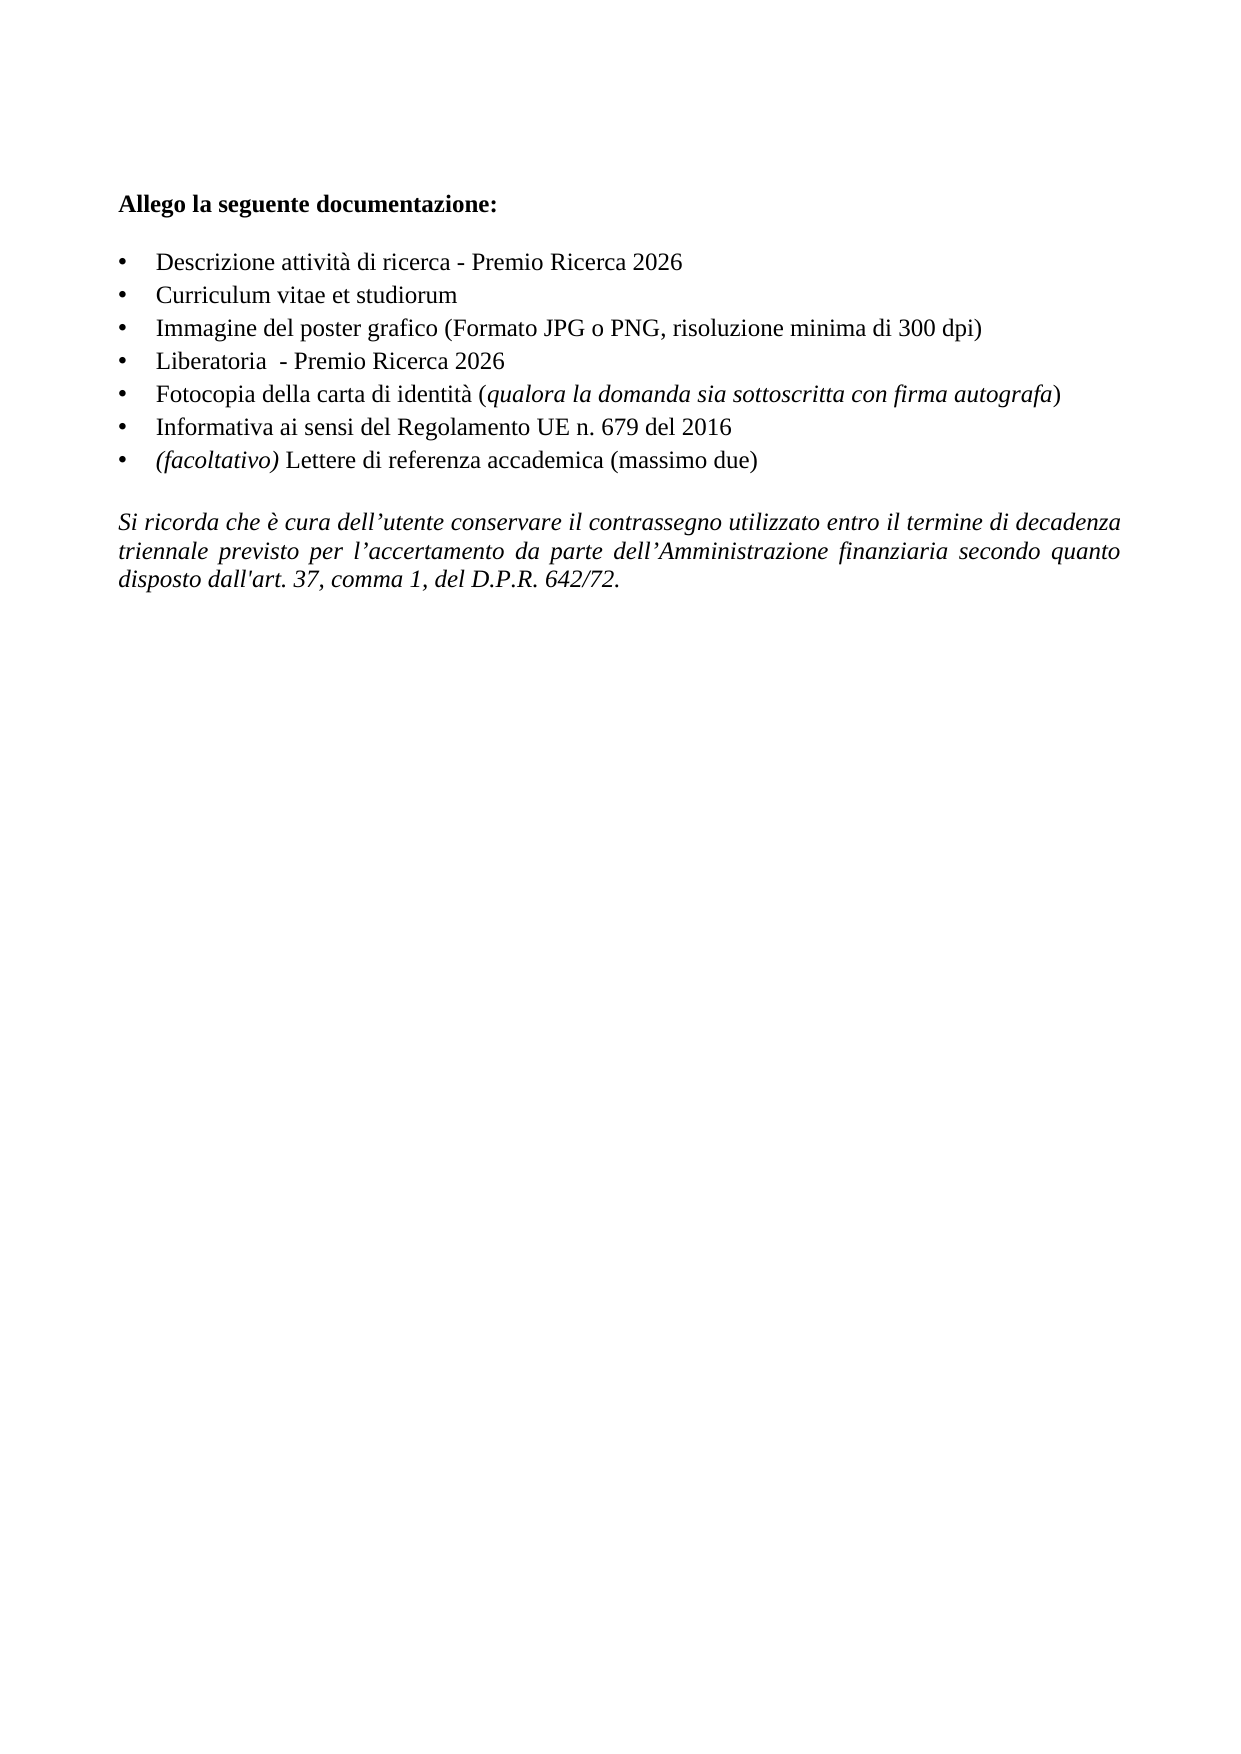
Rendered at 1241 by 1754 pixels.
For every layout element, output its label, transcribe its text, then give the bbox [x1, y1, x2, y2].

list Descrizione attività di ricerca - Premio Ricerca 2026 [118, 247, 1122, 276]
list Informativa ai sensi del Regolamento UE n. 679 del 2016 [118, 412, 1122, 441]
text Si ricorda che è cura dell’utente conservare il contrassegno utilizzato entro il termine di decadenza triennale previsto per l’accertamento da parte dell’Amministrazione finanziaria secondo quanto disposto dall'art. 37, comma 1, del D.P.R. 642/72. [118, 507, 1122, 593]
list Fotocopia della carta di identità (qualora la domanda sia sottoscritta con firma autografa) [118, 379, 1122, 408]
list Curriculum vitae et studiorum [118, 280, 1122, 309]
list (facoltativo) Lettere di referenza accademica (massimo due) [118, 445, 1122, 474]
list Liberatoria - Premio Ricerca 2026 [118, 346, 1122, 375]
list Immagine del poster grafico (Formato JPG o PNG, risoluzione minima di 300 dpi) [118, 313, 1122, 342]
text Allego la seguente documentazione: [118, 189, 1122, 247]
